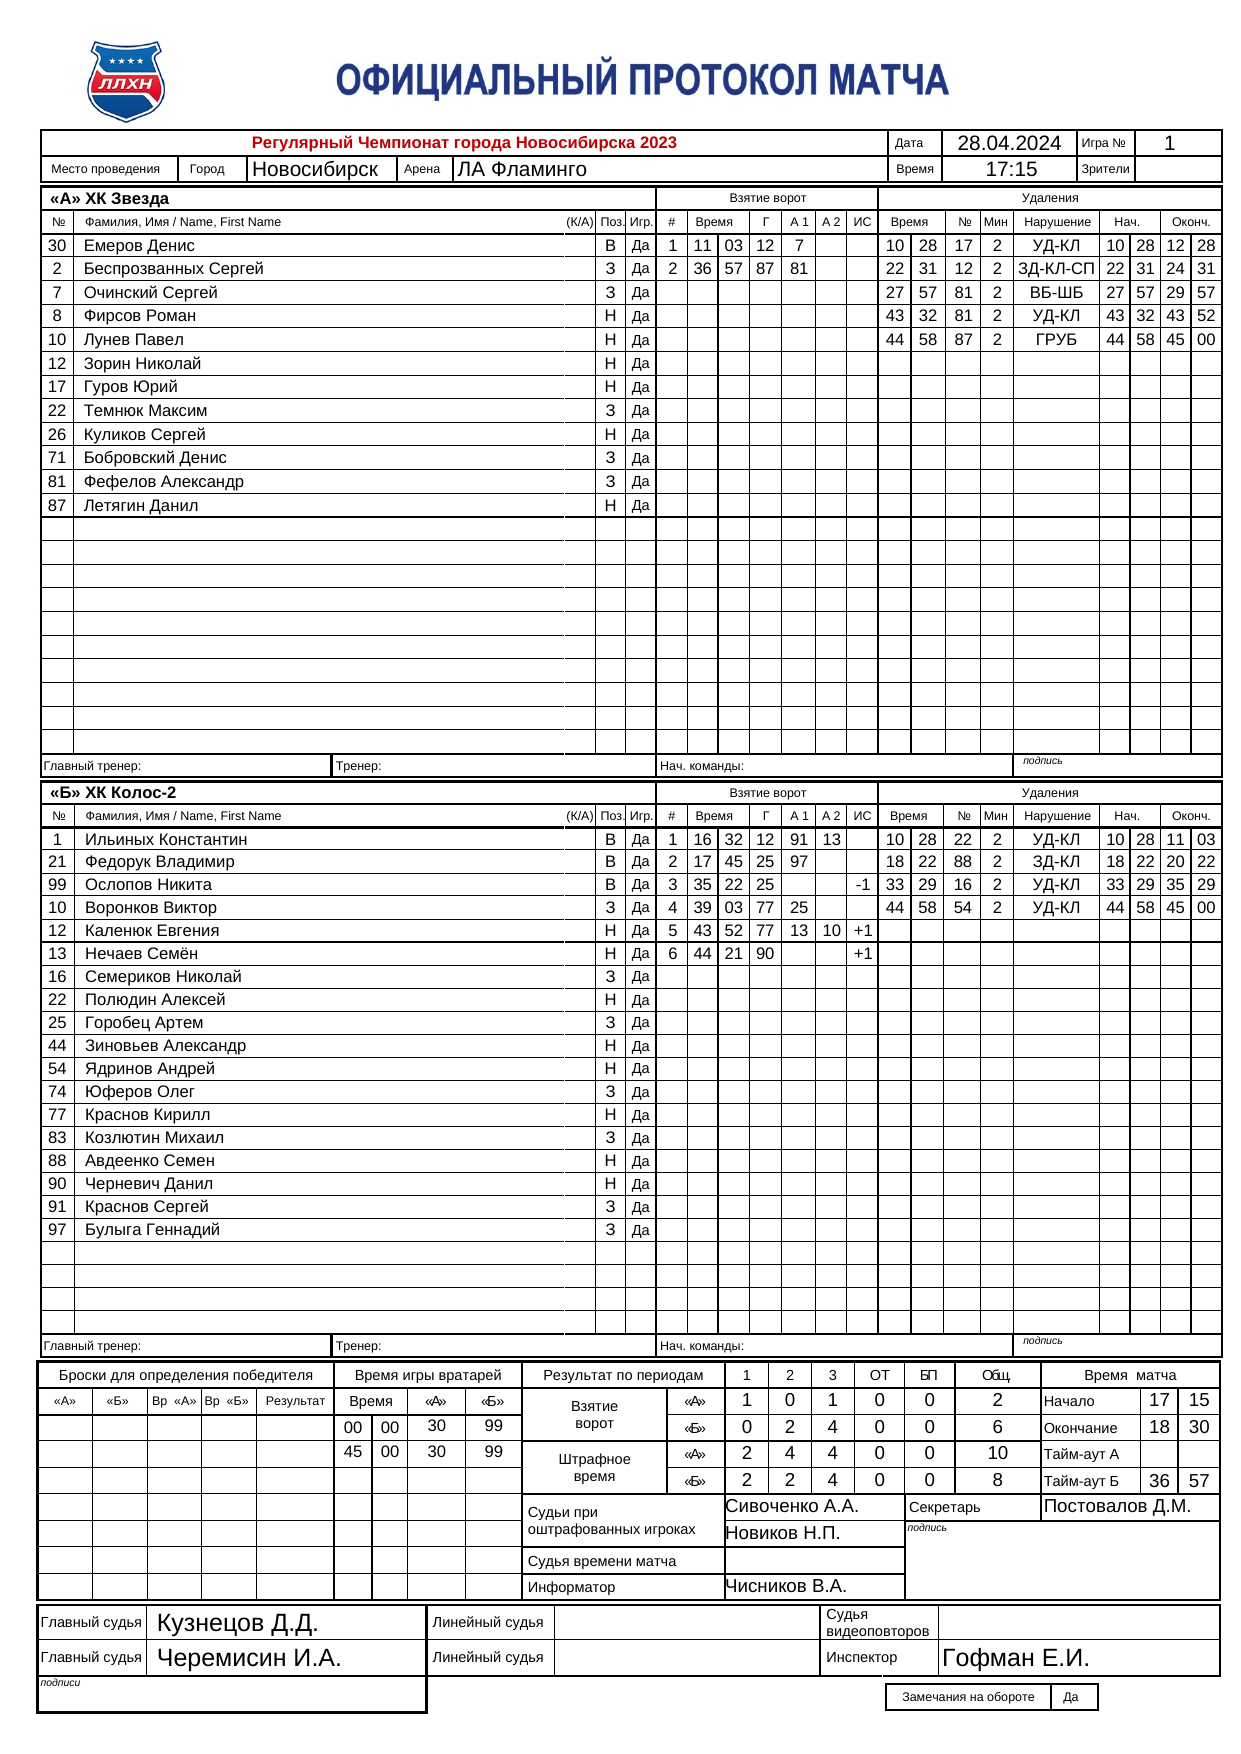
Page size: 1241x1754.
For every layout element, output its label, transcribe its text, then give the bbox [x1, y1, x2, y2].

table_cell Да [626, 446, 655, 469]
table_cell [408, 1574, 465, 1599]
table_cell [750, 376, 781, 398]
table_cell [750, 1265, 781, 1287]
table_cell 2 [956, 1389, 1040, 1413]
table_cell Время [879, 211, 945, 233]
table_cell [879, 1173, 910, 1195]
table_cell [816, 446, 846, 469]
table_cell [912, 920, 943, 941]
table_cell [688, 1196, 717, 1218]
table_cell [626, 730, 655, 753]
table_cell [719, 612, 749, 634]
table_cell [1161, 943, 1190, 964]
table_cell № [42, 211, 73, 233]
table_cell [657, 399, 687, 422]
table_cell [1014, 1242, 1099, 1264]
table_cell 25 [42, 1012, 74, 1033]
table_cell [912, 446, 945, 469]
table_cell З [596, 1012, 625, 1033]
table_cell [782, 612, 815, 634]
table_cell Да [626, 1150, 655, 1172]
table_cell [42, 683, 73, 706]
table_cell 44 [688, 943, 717, 964]
table_cell -1 [847, 874, 877, 895]
table_cell [816, 376, 846, 398]
table_cell [750, 328, 781, 351]
table_cell [912, 1173, 943, 1195]
table_cell [719, 1173, 749, 1195]
table_cell [1014, 565, 1099, 587]
table_cell подпись [1014, 1335, 1221, 1356]
table_cell 30 [408, 1441, 465, 1467]
table_cell 27 [1100, 281, 1129, 303]
table_cell 36 [1141, 1468, 1177, 1493]
table_cell [1131, 707, 1160, 729]
table_cell 10 [1100, 829, 1129, 849]
table_cell [816, 1196, 846, 1218]
table_cell (К/А) [565, 211, 595, 233]
table_cell [719, 1311, 749, 1333]
table_cell Новиков Н.П. [726, 1521, 904, 1546]
table_header Удаления [879, 188, 1221, 209]
table_cell [565, 1311, 595, 1333]
table_header Взятие ворот [657, 783, 877, 803]
table_cell [981, 1058, 1013, 1079]
table_cell [782, 376, 815, 398]
table_cell [1141, 1441, 1177, 1467]
table_cell [1100, 612, 1129, 634]
table_cell [750, 1058, 781, 1079]
table_cell [750, 730, 781, 753]
table_cell [1100, 1104, 1129, 1126]
table_cell [565, 470, 595, 493]
table_cell Семериков Николай [75, 966, 564, 987]
table_cell 5 [657, 920, 687, 941]
table_cell [981, 352, 1013, 374]
table_cell [782, 446, 815, 469]
table_cell [1100, 588, 1129, 611]
table_cell [1100, 352, 1129, 374]
table_cell [816, 1219, 846, 1241]
table_cell Да [626, 1173, 655, 1195]
table_cell 1 [812, 1389, 854, 1413]
table_cell [750, 966, 781, 987]
table_cell [981, 989, 1013, 1011]
table_cell [782, 1311, 815, 1333]
table_cell ЗД-КЛ [1014, 850, 1099, 872]
table_cell 3 [657, 874, 687, 895]
table_cell Фамилия, Имя / Name, First Name [75, 805, 565, 826]
table_cell [847, 399, 877, 422]
table_cell [42, 636, 73, 658]
table_cell [912, 1311, 943, 1333]
table_cell Фефелов Александр [74, 470, 564, 493]
table_cell 0 [905, 1415, 954, 1440]
table_cell Да [626, 896, 655, 918]
table_cell 4 [812, 1468, 854, 1493]
table_cell Емеров Денис [74, 235, 564, 256]
table_cell Ослопов Никита [75, 874, 564, 895]
table_cell [847, 1242, 877, 1264]
table_cell [148, 1468, 201, 1493]
table_cell [981, 1311, 1013, 1333]
table_cell [626, 1311, 655, 1333]
table_cell Да [626, 494, 655, 516]
table_cell [816, 1035, 846, 1057]
table_cell [408, 1468, 465, 1493]
table_cell [816, 352, 846, 374]
table_cell 2 [657, 257, 687, 280]
table_cell [912, 541, 945, 564]
table_cell ЛА Фламинго [454, 157, 887, 181]
table_cell [847, 1173, 877, 1195]
table_cell [944, 989, 980, 1011]
table_cell [782, 707, 815, 729]
table_cell [148, 1521, 201, 1546]
table_cell [1161, 518, 1190, 540]
table_cell [596, 1311, 625, 1333]
table_cell [912, 1196, 943, 1218]
table_cell [688, 636, 717, 658]
table_cell [565, 920, 595, 941]
table_cell [1192, 1288, 1221, 1310]
table_cell 10 [42, 896, 74, 918]
table_cell 24 [1161, 257, 1190, 280]
table_cell [1014, 470, 1099, 493]
table_cell [565, 943, 595, 964]
table_cell 44 [1100, 328, 1129, 351]
table_cell [946, 518, 980, 540]
table_cell Кузнецов Д.Д. [147, 1606, 425, 1639]
table_cell [1100, 541, 1129, 564]
table_cell Тренер: [333, 755, 655, 776]
table_cell [657, 1035, 687, 1057]
table_cell [816, 470, 846, 493]
table_cell [1161, 1288, 1190, 1310]
table_cell 81 [782, 257, 815, 280]
table_cell 45 [1161, 896, 1190, 918]
table_cell [912, 423, 945, 445]
table_cell [1161, 659, 1190, 682]
table_cell 2 [726, 1468, 768, 1493]
table_cell [782, 1219, 815, 1241]
table_cell [1131, 565, 1160, 587]
table_cell [719, 281, 749, 303]
table_cell З [596, 966, 625, 987]
table_cell [688, 399, 717, 422]
table_cell [1192, 612, 1221, 634]
table_cell [202, 1574, 256, 1599]
table_cell [1131, 1104, 1160, 1126]
table_cell [1161, 565, 1190, 587]
table_cell 12 [42, 352, 73, 374]
table_cell [912, 636, 945, 658]
table_cell Да [626, 829, 655, 849]
table_cell 43 [1100, 305, 1129, 327]
table_cell [565, 518, 595, 540]
table_cell [981, 966, 1013, 987]
table_cell [1131, 376, 1160, 398]
table_cell [816, 565, 846, 587]
table_cell [879, 707, 910, 729]
table_cell [847, 1058, 877, 1079]
table_cell [946, 446, 980, 469]
table_cell 18 [1100, 850, 1129, 872]
table_cell [1192, 1081, 1221, 1103]
table_cell [565, 423, 595, 445]
table_cell [782, 470, 815, 493]
table_cell 97 [782, 850, 815, 872]
table_cell [1161, 707, 1190, 729]
table_cell [1161, 683, 1190, 706]
table_cell [782, 1012, 815, 1033]
table_cell [981, 943, 1013, 964]
table_cell [912, 1219, 943, 1241]
table_cell Лунев Павел [74, 328, 564, 351]
table_cell [1192, 423, 1221, 445]
table_cell [688, 1311, 717, 1333]
table_cell [565, 281, 595, 303]
table_cell [1161, 588, 1190, 611]
table_cell 8 [956, 1468, 1040, 1493]
table_cell [1131, 1242, 1160, 1264]
table_cell [373, 1521, 407, 1546]
table_cell 88 [944, 850, 980, 872]
table_cell Да [626, 850, 655, 872]
table_cell [42, 707, 73, 729]
table_cell [1131, 588, 1160, 611]
table_header Дата [889, 131, 941, 155]
table_cell Время [879, 805, 943, 826]
table_cell 10 [956, 1442, 1040, 1467]
table_cell [847, 1012, 877, 1033]
table_cell [1100, 707, 1129, 729]
table_cell [596, 730, 625, 753]
table_cell [688, 730, 717, 753]
table_cell [719, 1104, 749, 1126]
table_cell [74, 659, 564, 682]
table_cell [750, 423, 781, 445]
table_cell 31 [912, 257, 945, 280]
table_cell (К/А) [565, 805, 595, 826]
table_cell [879, 659, 910, 682]
table_cell [719, 1219, 749, 1241]
table_cell [750, 1035, 781, 1057]
table_cell [944, 1058, 980, 1079]
table_cell [912, 1265, 943, 1287]
table_cell [1161, 376, 1190, 398]
table_cell [879, 1265, 910, 1287]
table_cell [565, 1081, 595, 1103]
table_cell [1161, 1173, 1190, 1195]
table_cell Летягин Данил [74, 494, 564, 516]
table_cell 30 [408, 1416, 465, 1440]
table_cell [1014, 636, 1099, 658]
table_cell [257, 1441, 333, 1467]
table_cell [847, 518, 877, 540]
table_cell [816, 659, 846, 682]
table_cell 11 [1161, 829, 1190, 849]
table_cell [1014, 1104, 1099, 1126]
table_cell 0 [726, 1415, 768, 1440]
table_cell [879, 423, 910, 445]
table_cell [39, 1468, 92, 1493]
table_cell 2 [657, 850, 687, 872]
table_cell 22 [1192, 850, 1221, 872]
table_cell 99 [466, 1416, 521, 1440]
table_cell [565, 541, 595, 564]
table_cell [719, 659, 749, 682]
table_cell [816, 588, 846, 611]
table_cell [202, 1441, 256, 1467]
table_cell [626, 518, 655, 540]
table_cell [782, 1173, 815, 1195]
table_cell [148, 1416, 201, 1440]
table_cell [1192, 920, 1221, 941]
table_cell [719, 352, 749, 374]
table_cell [626, 565, 655, 587]
table_header 2 [769, 1363, 811, 1387]
table_cell 45 [1161, 328, 1190, 351]
table_cell [816, 1288, 846, 1310]
table_cell [1131, 352, 1160, 374]
table_cell Да [626, 1081, 655, 1103]
table_cell [565, 1104, 595, 1126]
table_cell ЗД-КЛ-СП [1014, 257, 1099, 280]
table_cell [981, 730, 1013, 753]
table_cell Главный судья [39, 1640, 146, 1675]
table_cell [565, 328, 595, 351]
table_cell [1161, 1150, 1190, 1172]
table_cell [75, 1242, 564, 1264]
table_cell Н [596, 352, 625, 374]
table_cell [1014, 446, 1099, 469]
table_cell 2 [981, 257, 1013, 280]
table_cell [657, 1150, 687, 1172]
table_cell Да [626, 874, 655, 895]
table_cell [1100, 470, 1129, 493]
table_cell [816, 1265, 846, 1287]
table_cell [847, 1150, 877, 1172]
table_cell [1161, 1242, 1190, 1264]
table_cell [565, 730, 595, 753]
table_cell [879, 683, 910, 706]
table_cell [657, 1196, 687, 1218]
table_cell [750, 1104, 781, 1126]
table_cell 22 [42, 989, 74, 1011]
table_cell [688, 1081, 717, 1103]
table_cell [42, 730, 73, 753]
table_cell [657, 1288, 687, 1310]
table_cell Н [596, 328, 625, 351]
table_cell [1100, 636, 1129, 658]
table_cell З [596, 470, 625, 493]
table_cell [719, 376, 749, 398]
table_cell [816, 235, 846, 256]
table_cell [1161, 966, 1190, 987]
table_cell [912, 1150, 943, 1172]
table_cell Да [626, 1012, 655, 1033]
table_cell «А» [668, 1442, 724, 1467]
table_cell [1192, 1242, 1221, 1264]
table_cell [847, 683, 877, 706]
table_cell [42, 1265, 74, 1287]
table_cell [912, 588, 945, 611]
table_cell [565, 446, 595, 469]
table_cell [981, 565, 1013, 587]
table_cell [1131, 1265, 1160, 1287]
table_cell [816, 423, 846, 445]
table_cell [148, 1547, 201, 1573]
table_cell [335, 1574, 371, 1599]
table_cell [565, 989, 595, 1011]
table_cell [1014, 494, 1099, 516]
table_cell Воронков Виктор [75, 896, 564, 918]
table_cell [148, 1494, 201, 1520]
table_cell [1131, 920, 1160, 941]
table_cell [847, 1127, 877, 1149]
table_cell Козлютин Михаил [75, 1127, 564, 1149]
table_cell Время [889, 157, 941, 181]
table_cell А 1 [782, 805, 815, 826]
table_cell [750, 989, 781, 1011]
table_cell [847, 588, 877, 611]
table_cell [816, 1173, 846, 1195]
table_cell [816, 683, 846, 706]
table_cell [1192, 541, 1221, 564]
table_cell [688, 1265, 717, 1287]
table_cell Тайм-аут Б [1042, 1468, 1140, 1493]
table_cell [657, 989, 687, 1011]
table_cell 57 [1131, 281, 1160, 303]
table_cell [565, 966, 595, 987]
table_cell [1014, 1012, 1099, 1033]
table_cell [1100, 1219, 1129, 1241]
table_cell [657, 281, 687, 303]
table_cell [912, 1081, 943, 1103]
table_cell [1014, 1081, 1099, 1103]
table_cell [816, 850, 846, 872]
table_cell [1131, 1288, 1160, 1310]
table_cell [981, 1288, 1013, 1310]
table_cell [879, 1058, 910, 1079]
table_cell 44 [879, 328, 910, 351]
table_cell 54 [42, 1058, 74, 1079]
table_cell [879, 1219, 910, 1241]
table_cell [688, 305, 717, 327]
table_cell [1014, 966, 1099, 987]
table_cell [1100, 683, 1129, 706]
table_cell 4 [812, 1442, 854, 1467]
table_cell [1192, 352, 1221, 374]
table_cell [944, 1127, 980, 1149]
table_cell УД-КЛ [1014, 829, 1099, 849]
table_cell [1100, 1196, 1129, 1218]
table_cell 58 [912, 896, 943, 918]
table_cell [657, 707, 687, 729]
table_cell [688, 565, 717, 587]
table_cell [847, 235, 877, 256]
table_cell [688, 707, 717, 729]
table_cell [1100, 920, 1129, 941]
table_cell Судьи при оштрафованных игроках [523, 1495, 724, 1546]
table_cell № [944, 805, 980, 826]
table_cell [847, 989, 877, 1011]
table_cell [42, 1311, 74, 1333]
table_cell подпись [906, 1522, 1219, 1599]
table_cell [565, 1035, 595, 1057]
table_cell 28 [912, 829, 943, 849]
table_cell 57 [1192, 281, 1221, 303]
table_cell Да [626, 1219, 655, 1241]
table_cell [782, 943, 815, 964]
table_cell [879, 1242, 910, 1264]
table_cell [1192, 565, 1221, 587]
table_cell [93, 1416, 147, 1440]
table_cell Нач. [1100, 211, 1160, 233]
table_cell З [596, 1127, 625, 1149]
table_cell [879, 352, 910, 374]
table_cell [596, 565, 625, 587]
table_cell 6 [956, 1415, 1040, 1440]
table_cell [981, 399, 1013, 422]
table_cell [74, 565, 564, 587]
table_cell [750, 518, 781, 540]
table_cell 25 [750, 874, 781, 895]
table_cell [688, 1173, 717, 1195]
table_cell [74, 707, 564, 729]
table_cell [782, 518, 815, 540]
table_cell [946, 494, 980, 516]
table_cell 45 [335, 1441, 371, 1467]
table_cell [912, 1058, 943, 1079]
table_header Время игры вратарей [335, 1363, 521, 1387]
table_cell [1100, 399, 1129, 422]
table_cell [74, 730, 564, 753]
table_header Результат по периодам [523, 1363, 724, 1387]
table_cell [408, 1547, 465, 1573]
table_cell [750, 636, 781, 658]
table_cell [879, 376, 910, 398]
table_cell [782, 659, 815, 682]
table_cell [42, 518, 73, 540]
table_cell [202, 1468, 256, 1493]
table_cell [981, 1012, 1013, 1033]
table_cell 43 [688, 920, 717, 941]
table_cell [565, 494, 595, 516]
table_cell [428, 1677, 882, 1711]
table_cell Нач. команды: [657, 1335, 1012, 1356]
table_cell [596, 1242, 625, 1264]
table_cell [816, 305, 846, 327]
table_cell [719, 966, 749, 987]
table_cell 15 [1179, 1389, 1219, 1413]
table_cell Полюдин Алексей [75, 989, 564, 1011]
table_cell Н [596, 1150, 625, 1172]
table_cell [782, 352, 815, 374]
table_cell [565, 588, 595, 611]
table_cell [719, 328, 749, 351]
table_cell [750, 1081, 781, 1103]
table_cell Главный тренер: [42, 1335, 330, 1356]
table_cell [946, 707, 980, 729]
table_cell [750, 588, 781, 611]
table_cell [74, 541, 564, 564]
table_cell [750, 1012, 781, 1033]
table_cell [912, 1127, 943, 1149]
table_cell З [596, 896, 625, 918]
table_cell [1100, 1173, 1129, 1195]
table_cell 91 [782, 829, 815, 849]
table_cell [1192, 1311, 1221, 1333]
table_cell [1099, 1682, 1220, 1711]
table_cell Время [688, 211, 749, 233]
table_cell «А» [408, 1389, 465, 1413]
table_cell [816, 707, 846, 729]
table_cell Н [596, 920, 625, 941]
table_cell «Б » [466, 1389, 521, 1413]
table_cell [946, 541, 980, 564]
table_cell УД-КЛ [1014, 896, 1099, 918]
table_cell [596, 588, 625, 611]
table_cell [1161, 636, 1190, 658]
table_cell [1014, 1173, 1099, 1195]
table_cell Горобец Артем [75, 1012, 564, 1033]
table_cell 12 [42, 920, 74, 941]
table_cell [847, 1035, 877, 1057]
table_cell [847, 1081, 877, 1103]
table_cell [981, 659, 1013, 682]
table_cell [93, 1521, 147, 1546]
table_cell Время [688, 805, 749, 826]
table_cell [782, 1196, 815, 1218]
table_cell [1179, 1441, 1219, 1467]
table_cell Да [626, 470, 655, 493]
table_cell Окончание [1042, 1415, 1140, 1440]
table_cell +1 [847, 943, 877, 964]
table_cell 44 [1100, 896, 1129, 918]
table_cell [657, 1127, 687, 1149]
table_cell [688, 518, 717, 540]
table_cell [847, 896, 877, 918]
table_cell 29 [1192, 874, 1221, 895]
table_cell [981, 1242, 1013, 1264]
table_cell В [596, 874, 625, 895]
table_cell [816, 636, 846, 658]
table_cell 28 [912, 235, 945, 256]
table_cell [657, 659, 687, 682]
table_header Замечания на обороте [887, 1685, 1050, 1709]
table_cell [912, 1104, 943, 1126]
table_cell [373, 1468, 407, 1493]
table_cell 0 [905, 1468, 954, 1493]
table_cell Да [626, 989, 655, 1011]
table_cell 27 [879, 281, 910, 303]
table_cell [946, 423, 980, 445]
table_cell [657, 423, 687, 445]
table_cell [565, 1012, 595, 1033]
table_cell [657, 494, 687, 516]
table_cell [912, 352, 945, 374]
table_cell [847, 494, 877, 516]
table_cell [1192, 376, 1221, 398]
table_cell Поз. [596, 211, 625, 233]
table_cell [879, 1127, 910, 1149]
table_cell Федорук Владимир [75, 850, 564, 872]
table_cell [946, 636, 980, 658]
table_cell [1131, 966, 1160, 987]
table_cell [1192, 446, 1221, 469]
table_cell [657, 1104, 687, 1126]
table_cell [74, 588, 564, 611]
table_cell Каленюк Евгения [75, 920, 564, 941]
table_header Взятие ворот [657, 188, 877, 209]
table_cell [981, 1035, 1013, 1057]
table_cell [1014, 1035, 1099, 1057]
table_cell [1192, 1012, 1221, 1033]
table_cell 87 [946, 328, 980, 351]
table_cell [816, 518, 846, 540]
table_cell [782, 683, 815, 706]
table_cell 58 [912, 328, 945, 351]
table_cell [74, 518, 564, 540]
table_header ОТ [855, 1363, 904, 1387]
table_cell [816, 1081, 846, 1103]
table_cell [1131, 683, 1160, 706]
table_cell [1161, 1058, 1190, 1079]
table_cell [944, 1242, 980, 1264]
table_cell З [596, 1081, 625, 1103]
table_cell Н [596, 1035, 625, 1057]
table_cell [1100, 730, 1129, 753]
table_cell [688, 1219, 717, 1241]
table_cell Да [626, 966, 655, 987]
table_cell [565, 1242, 595, 1264]
table_cell Нечаев Семён [75, 943, 564, 964]
table_cell Да [626, 376, 655, 398]
table_cell [257, 1574, 333, 1599]
table_cell Гофман Е.И. [939, 1640, 1219, 1675]
table_header 3 [812, 1363, 854, 1387]
table_cell Результат [257, 1389, 333, 1413]
table_cell [847, 850, 877, 872]
table_cell [879, 989, 910, 1011]
table_cell [373, 1547, 407, 1573]
table_cell 22 [944, 829, 980, 849]
table_cell 39 [688, 896, 717, 918]
table_cell [42, 588, 73, 611]
table_cell [981, 494, 1013, 516]
table_cell [1131, 1127, 1160, 1149]
table_cell [688, 683, 717, 706]
table_cell Г [750, 805, 781, 826]
table_cell [657, 966, 687, 987]
table_cell Арена [398, 157, 452, 181]
table_cell [688, 1012, 717, 1033]
table_cell Зрители [1078, 157, 1134, 181]
table_cell [816, 1242, 846, 1264]
table_cell [1014, 1219, 1099, 1241]
table_cell [408, 1521, 465, 1546]
table_cell [981, 1219, 1013, 1241]
table_cell 0 [855, 1415, 904, 1440]
table_cell Очинский Сергей [74, 281, 564, 303]
table_cell [750, 399, 781, 422]
table_cell 74 [42, 1081, 74, 1103]
table_cell [912, 683, 945, 706]
table_cell 28 [1131, 829, 1160, 849]
table_cell [1131, 423, 1160, 445]
table_cell Взятие ворот [523, 1389, 666, 1440]
table_cell [1014, 989, 1099, 1011]
table_cell А 1 [782, 211, 815, 233]
table_cell [1100, 1288, 1129, 1310]
table_cell [719, 494, 749, 516]
table_cell [912, 399, 945, 422]
table_cell [1131, 1219, 1160, 1241]
table_cell 77 [750, 920, 781, 941]
table_cell «Б» [668, 1468, 724, 1493]
table_cell [750, 1288, 781, 1310]
table_cell [847, 565, 877, 587]
table_cell [847, 966, 877, 987]
table_cell подписи [39, 1677, 425, 1711]
table_cell [946, 588, 980, 611]
table_cell [657, 541, 687, 564]
table_cell [981, 683, 1013, 706]
table_cell [879, 1035, 910, 1057]
table_cell [816, 1127, 846, 1149]
table_cell [944, 1081, 980, 1103]
table_cell [596, 541, 625, 564]
table_cell 87 [42, 494, 73, 516]
table_cell 1 [42, 829, 74, 849]
table_cell [847, 470, 877, 493]
table_header «А» ХК Звезда [42, 188, 655, 209]
table_cell 71 [42, 446, 73, 469]
table_cell «Б» [93, 1389, 147, 1413]
table_cell Место проведения [42, 157, 177, 181]
table_cell Да [626, 328, 655, 351]
table_cell 22 [1131, 850, 1160, 872]
table_cell [1100, 659, 1129, 682]
table_cell [1192, 494, 1221, 516]
table_cell [782, 328, 815, 351]
table_cell [1192, 989, 1221, 1011]
table_cell [565, 1127, 595, 1149]
table_cell 11 [688, 235, 717, 256]
table_cell [1161, 446, 1190, 469]
table_cell подпись [1014, 755, 1221, 776]
table_cell [879, 565, 910, 587]
table_cell [750, 683, 781, 706]
table_cell 22 [1100, 257, 1129, 280]
table_cell 35 [688, 874, 717, 895]
table_cell [750, 565, 781, 587]
table_cell [202, 1416, 256, 1440]
table_cell Игр. [626, 211, 655, 233]
table_cell [981, 636, 1013, 658]
table_cell Да [626, 352, 655, 374]
table_cell 03 [719, 235, 749, 256]
table_cell 12 [750, 235, 781, 256]
table_cell [688, 1127, 717, 1149]
table_cell [42, 1288, 74, 1310]
table_cell [688, 494, 717, 516]
table_cell Да [626, 257, 655, 280]
table_cell [1131, 1173, 1160, 1195]
table_cell [782, 1242, 815, 1264]
table_cell [1131, 446, 1160, 469]
table_cell [750, 1242, 781, 1264]
table_cell Игр. [626, 805, 655, 826]
table_cell Нарушение [1014, 211, 1099, 233]
table_cell 10 [42, 328, 73, 351]
table_cell 00 [1192, 328, 1221, 351]
table_cell [912, 707, 945, 729]
table_cell [847, 612, 877, 634]
table_cell [879, 1196, 910, 1218]
table_cell Нарушение [1014, 805, 1099, 826]
table_cell 25 [782, 896, 815, 918]
table_cell [596, 518, 625, 540]
table_cell Н [596, 1104, 625, 1126]
table_cell 77 [42, 1104, 74, 1126]
table_cell [750, 1173, 781, 1195]
table_cell 1 [726, 1389, 768, 1413]
table_cell [1131, 518, 1160, 540]
table_cell 31 [1131, 257, 1160, 280]
table_cell [912, 1288, 943, 1310]
table_cell [981, 1196, 1013, 1218]
table_cell [719, 305, 749, 327]
table_cell Ядринов Андрей [75, 1058, 564, 1079]
table_cell [1100, 565, 1129, 587]
table_cell [719, 683, 749, 706]
table_cell 00 [373, 1416, 407, 1440]
table_cell [1131, 1311, 1160, 1333]
table_cell [657, 612, 687, 634]
table_cell 2 [726, 1442, 768, 1467]
table_cell [1192, 470, 1221, 493]
table_cell [626, 1265, 655, 1287]
table_cell [466, 1494, 521, 1520]
table_cell [750, 1127, 781, 1149]
table_cell [946, 612, 980, 634]
table_cell [626, 636, 655, 658]
table_cell [688, 328, 717, 351]
table_header Регулярный Чемпионат города Новосибирска 2023 [42, 131, 887, 155]
table_cell 18 [1141, 1415, 1177, 1440]
table_cell [657, 352, 687, 374]
table_cell [879, 1150, 910, 1172]
table_cell [657, 470, 687, 493]
table_cell Главный тренер: [42, 755, 330, 776]
table_cell Краснов Кирилл [75, 1104, 564, 1126]
table_cell [565, 1265, 595, 1287]
table_cell [565, 1150, 595, 1172]
table_cell [719, 1035, 749, 1057]
table_cell [688, 541, 717, 564]
table_cell [565, 235, 595, 256]
table_cell [1192, 1035, 1221, 1057]
table_cell [1131, 636, 1160, 658]
table_cell Нач. команды: [657, 755, 1012, 776]
table_cell 6 [657, 943, 687, 964]
table_cell [847, 659, 877, 682]
table_cell [42, 1242, 74, 1264]
table_cell [944, 1035, 980, 1057]
table_cell [74, 612, 564, 634]
table_cell [93, 1547, 147, 1573]
table_cell [944, 966, 980, 987]
table_cell # [657, 211, 687, 233]
table_cell № [42, 805, 74, 826]
table_cell 45 [719, 850, 749, 872]
table_cell [657, 305, 687, 327]
table_cell 21 [719, 943, 749, 964]
table_cell Чисников В.А. [726, 1575, 904, 1599]
table_cell [202, 1547, 256, 1573]
table_cell [782, 399, 815, 422]
table_cell [1161, 1196, 1190, 1218]
table_cell Черемисин И.А. [147, 1640, 425, 1675]
table_cell [1131, 470, 1160, 493]
table_cell Время [335, 1389, 407, 1413]
table_cell Бобровский Денис [74, 446, 564, 469]
table_cell Оконч. [1161, 211, 1221, 233]
table_cell [981, 541, 1013, 564]
table_cell «А» [668, 1389, 724, 1413]
table_cell [565, 352, 595, 374]
table_cell [565, 1196, 595, 1218]
table_cell [981, 707, 1013, 729]
table_cell Да [626, 423, 655, 445]
table_cell [1100, 1081, 1129, 1103]
table_cell 88 [42, 1150, 74, 1172]
table_cell [657, 1173, 687, 1195]
table_cell Да [626, 920, 655, 941]
table_cell 54 [944, 896, 980, 918]
table_cell [1161, 1104, 1190, 1126]
table_cell [688, 588, 717, 611]
table_cell [1192, 1150, 1221, 1172]
table_cell [148, 1441, 201, 1467]
table_cell [75, 1265, 564, 1287]
table_cell [981, 612, 1013, 634]
table_cell [719, 446, 749, 469]
table_cell [719, 470, 749, 493]
table_cell [912, 1242, 943, 1264]
table_cell 17 [42, 376, 73, 398]
table_cell [1192, 399, 1221, 422]
table_cell [1192, 1173, 1221, 1195]
table_cell [657, 683, 687, 706]
table_cell 12 [1161, 235, 1190, 256]
table_cell [657, 1219, 687, 1241]
table_cell [719, 636, 749, 658]
table_cell 87 [750, 257, 781, 280]
table_cell [1100, 1150, 1129, 1172]
table_cell 32 [1131, 305, 1160, 327]
table_cell Поз. [596, 805, 625, 826]
table_cell 4 [769, 1442, 811, 1467]
table_cell Да [626, 1127, 655, 1149]
table_cell [39, 1441, 92, 1467]
table_cell [626, 1288, 655, 1310]
table_cell [1192, 707, 1221, 729]
table_cell 2 [769, 1415, 811, 1440]
table_cell 2 [981, 874, 1013, 895]
table_cell [879, 966, 910, 987]
table_cell [1014, 518, 1099, 540]
table_cell [816, 281, 846, 303]
table_cell [1014, 920, 1099, 941]
table_cell [39, 1574, 92, 1599]
table_cell [1161, 1219, 1190, 1241]
table_cell 10 [816, 920, 846, 941]
table_cell [879, 730, 910, 753]
table_cell 0 [855, 1442, 904, 1467]
table_cell 36 [688, 257, 717, 280]
table_cell [1131, 494, 1160, 516]
table_cell 12 [946, 257, 980, 280]
table_cell [1192, 518, 1221, 540]
table_cell [912, 494, 945, 516]
table_cell [782, 636, 815, 658]
table_cell [1100, 1012, 1129, 1033]
table_cell 97 [42, 1219, 74, 1241]
table_cell [1131, 1058, 1160, 1079]
table_cell 17:15 [943, 157, 1076, 181]
table_cell [1100, 1242, 1129, 1264]
table_cell 52 [719, 920, 749, 941]
table_cell З [596, 446, 625, 469]
table_cell [847, 541, 877, 564]
table_cell Штрафное время [523, 1442, 666, 1493]
table_cell [719, 1196, 749, 1218]
table_cell [1192, 588, 1221, 611]
table_cell [726, 1548, 904, 1573]
table_cell 26 [42, 423, 73, 445]
table_cell 43 [879, 305, 910, 327]
table_cell 57 [719, 257, 749, 280]
table_cell [816, 966, 846, 987]
table_cell Черневич Данил [75, 1173, 564, 1195]
table_cell 0 [855, 1468, 904, 1493]
table_cell 81 [42, 470, 73, 493]
table_cell [1100, 943, 1129, 964]
table_cell [1014, 376, 1099, 398]
table_cell [981, 376, 1013, 398]
table_cell [42, 565, 73, 587]
table_cell [944, 1173, 980, 1195]
table_cell [1131, 1012, 1160, 1033]
table_cell [466, 1521, 521, 1546]
table_cell [816, 896, 846, 918]
table_cell [750, 446, 781, 469]
table_cell [946, 730, 980, 753]
table_cell [626, 541, 655, 564]
table_cell [596, 707, 625, 729]
table_cell УД-КЛ [1014, 235, 1099, 256]
table_cell [1100, 1127, 1129, 1149]
table_cell Линейный судья [428, 1640, 554, 1675]
table_header Игра № [1078, 131, 1134, 155]
table_cell [93, 1468, 147, 1493]
table_cell [565, 612, 595, 634]
table_cell [816, 328, 846, 351]
table_cell [912, 1012, 943, 1033]
table_cell [1161, 1127, 1190, 1149]
table_cell 22 [719, 874, 749, 895]
table_cell 10 [879, 235, 910, 256]
table_cell 7 [782, 235, 815, 256]
table_cell [202, 1521, 256, 1546]
table_cell [719, 1012, 749, 1033]
table_cell [1131, 989, 1160, 1011]
table_cell Фамилия, Имя / Name, First Name [74, 211, 565, 233]
table_cell [657, 636, 687, 658]
table_cell [847, 352, 877, 374]
table_cell [750, 659, 781, 682]
table_cell Начало [1042, 1389, 1140, 1413]
table_cell 1 [657, 235, 687, 256]
table_cell [879, 541, 910, 564]
table_cell [1100, 1035, 1129, 1057]
table_cell 12 [750, 829, 781, 849]
table_cell Зорин Николай [74, 352, 564, 374]
table_cell [565, 874, 595, 895]
table_cell [596, 636, 625, 658]
table_cell [912, 518, 945, 540]
table_cell [1131, 541, 1160, 564]
table_cell [847, 281, 877, 303]
table_cell В [596, 829, 625, 849]
table_cell [879, 518, 910, 540]
table_cell [782, 1104, 815, 1126]
table_cell [816, 1150, 846, 1172]
table_cell [782, 494, 815, 516]
table_cell [750, 352, 781, 374]
table_cell [657, 518, 687, 540]
table_cell [750, 281, 781, 303]
table_cell [657, 446, 687, 469]
table_cell 90 [750, 943, 781, 964]
table_cell [1014, 943, 1099, 964]
table_cell [816, 943, 846, 964]
table_cell 2 [981, 328, 1013, 351]
table_cell Город [179, 157, 246, 181]
table_cell 2 [981, 281, 1013, 303]
table_cell [1014, 612, 1099, 634]
table_header Броски для определения победителя [39, 1363, 333, 1387]
table_cell [335, 1521, 371, 1546]
table_cell 2 [981, 829, 1013, 849]
table_cell [782, 305, 815, 327]
table_cell [981, 423, 1013, 445]
table_cell [565, 1288, 595, 1310]
table_cell Вр «А» [148, 1389, 201, 1413]
table_cell [688, 446, 717, 469]
table_cell [719, 423, 749, 445]
table_cell Вр «Б» [202, 1389, 256, 1413]
table_cell [1192, 659, 1221, 682]
table_cell [626, 659, 655, 682]
table_cell [816, 612, 846, 634]
table_cell [565, 636, 595, 658]
table_cell [1131, 399, 1160, 422]
table_header «Б» ХК Колос-2 [42, 783, 655, 803]
table_cell [1100, 1265, 1129, 1287]
table_cell Н [596, 943, 625, 964]
table_cell [879, 943, 910, 964]
table_cell [202, 1494, 256, 1520]
table_cell [257, 1494, 333, 1520]
table_cell 30 [42, 235, 73, 256]
table_cell 17 [946, 235, 980, 256]
table_cell Г [750, 211, 781, 233]
table_cell [750, 707, 781, 729]
table_cell [912, 376, 945, 398]
table_cell [1192, 1196, 1221, 1218]
table_cell [1100, 1058, 1129, 1079]
table_cell [1014, 1127, 1099, 1149]
table_cell УД-КЛ [1014, 874, 1099, 895]
table_cell +1 [847, 920, 877, 941]
table_cell Зиновьев Александр [75, 1035, 564, 1057]
table_cell УД-КЛ [1014, 305, 1099, 327]
table_cell [782, 1288, 815, 1310]
table_cell 57 [912, 281, 945, 303]
table_header Время матча [1042, 1363, 1219, 1387]
table_cell [565, 829, 595, 849]
table_cell [782, 565, 815, 587]
table_cell [847, 423, 877, 445]
table_cell [719, 588, 749, 611]
table_cell [782, 1035, 815, 1057]
table_cell [1100, 423, 1129, 445]
table_cell [408, 1494, 465, 1520]
table_cell [257, 1468, 333, 1493]
table_cell [555, 1606, 819, 1639]
table_cell [1192, 943, 1221, 964]
table_cell [1100, 989, 1129, 1011]
table_cell [944, 1219, 980, 1241]
table_cell [816, 1058, 846, 1079]
table_cell Да [626, 235, 655, 256]
table_cell [1100, 966, 1129, 987]
table_cell [847, 1288, 877, 1310]
table_cell [1014, 659, 1099, 682]
table_cell [782, 1150, 815, 1172]
table_cell Беспрозванных Сергей [74, 257, 564, 280]
table_cell № [946, 211, 980, 233]
table_cell 90 [42, 1173, 74, 1195]
table_cell 2 [769, 1468, 811, 1493]
table_cell [688, 1035, 717, 1057]
table_cell Куликов Сергей [74, 423, 564, 445]
table_cell [879, 446, 910, 469]
table_cell Судья времени матча [523, 1548, 724, 1573]
table_cell [1192, 1104, 1221, 1126]
table_cell 99 [466, 1441, 521, 1467]
table_cell [466, 1574, 521, 1599]
table_cell [944, 920, 980, 941]
table_cell [565, 376, 595, 398]
table_cell [847, 376, 877, 398]
table_cell Линейный судья [428, 1606, 554, 1639]
table_cell Мин [981, 211, 1013, 233]
table_cell [1100, 518, 1129, 540]
table_cell 2 [981, 850, 1013, 872]
table_cell [565, 683, 595, 706]
table_cell [657, 376, 687, 398]
table_cell 16 [688, 829, 717, 849]
table_cell ГРУБ [1014, 328, 1099, 351]
table_cell Тайм-аут А [1042, 1441, 1140, 1467]
table_cell [596, 659, 625, 682]
table_cell Тренер: [333, 1335, 655, 1356]
table_cell Темнюк Максим [74, 399, 564, 422]
table_cell [847, 446, 877, 469]
table_cell [1161, 423, 1190, 445]
table_cell [719, 541, 749, 564]
table_cell [1014, 423, 1099, 445]
table_cell Н [596, 1173, 625, 1195]
table_cell [719, 989, 749, 1011]
table_cell 2 [42, 257, 73, 280]
table_cell [816, 989, 846, 1011]
table_cell [335, 1494, 371, 1520]
table_cell [912, 612, 945, 634]
table_cell [466, 1468, 521, 1493]
table_cell [944, 1288, 980, 1310]
table_cell [750, 1196, 781, 1218]
table_cell [1161, 494, 1190, 516]
table_cell [565, 1058, 595, 1079]
table_cell Н [596, 305, 625, 327]
table_cell З [596, 1219, 625, 1241]
table_cell Н [596, 423, 625, 445]
table_cell [1014, 541, 1099, 564]
table_cell [847, 257, 877, 280]
table_cell [42, 612, 73, 634]
table_cell [750, 1311, 781, 1333]
table_cell 22 [912, 850, 943, 872]
table_cell 30 [1179, 1415, 1219, 1440]
table_cell Судья видеоповторов [821, 1606, 938, 1639]
table_cell [1161, 541, 1190, 564]
table_cell [565, 565, 595, 587]
table_cell [944, 1311, 980, 1333]
table_cell [981, 1081, 1013, 1103]
table_cell 0 [905, 1442, 954, 1467]
table_cell [750, 1150, 781, 1172]
table_cell [657, 730, 687, 753]
table_cell [93, 1441, 147, 1467]
table_cell [565, 896, 595, 918]
table_cell [847, 730, 877, 753]
table_cell З [596, 1196, 625, 1218]
table_cell Да [626, 399, 655, 422]
table_header 1 [726, 1363, 768, 1387]
table_cell [1131, 1035, 1160, 1057]
table_cell 7 [42, 281, 73, 303]
table_cell [657, 1242, 687, 1264]
table_cell 77 [750, 896, 781, 918]
table_cell Юферов Олег [75, 1081, 564, 1103]
table_cell «Б» [668, 1415, 724, 1440]
table_cell Информатор [523, 1575, 724, 1599]
table_cell 03 [719, 896, 749, 918]
table_cell 83 [42, 1127, 74, 1149]
table_cell [816, 1311, 846, 1333]
table_cell [39, 1547, 92, 1573]
table_cell В [596, 235, 625, 256]
table_cell 4 [812, 1415, 854, 1440]
table_cell 32 [912, 305, 945, 327]
table_cell [719, 1242, 749, 1264]
table_cell [847, 707, 877, 729]
table_cell [912, 989, 943, 1011]
table_header 28.04.2024 [943, 131, 1076, 155]
table_cell [879, 470, 910, 493]
table_cell Булыга Геннадий [75, 1219, 564, 1241]
table_cell [816, 874, 846, 895]
table_cell [257, 1521, 333, 1546]
table_cell [565, 399, 595, 422]
table_cell [1014, 1288, 1099, 1310]
table_cell [939, 1606, 1219, 1639]
table_header Да [1052, 1685, 1097, 1709]
table_cell 0 [769, 1389, 811, 1413]
table_cell [1192, 1265, 1221, 1287]
table_cell [883, 1677, 1220, 1681]
table_cell [1131, 1081, 1160, 1103]
table_cell [912, 565, 945, 587]
table_cell 4 [657, 896, 687, 918]
table_cell [39, 1521, 92, 1546]
table_cell Сивоченко А.А. [726, 1495, 904, 1520]
table_cell [719, 1288, 749, 1310]
table_cell [1014, 1150, 1099, 1172]
table_cell [981, 920, 1013, 941]
table_cell [596, 1288, 625, 1310]
table_cell [816, 399, 846, 422]
table_cell 1 [657, 829, 687, 849]
table_cell 58 [1131, 328, 1160, 351]
table_cell [946, 683, 980, 706]
table_cell [75, 1311, 564, 1333]
table_cell [782, 989, 815, 1011]
table_cell [816, 541, 846, 564]
table_cell 81 [946, 281, 980, 303]
table_cell [946, 399, 980, 422]
table_cell [1131, 659, 1160, 682]
table_cell В [596, 850, 625, 872]
table_cell [1100, 376, 1129, 398]
table_cell 16 [944, 874, 980, 895]
table_cell [946, 565, 980, 587]
table_cell [1014, 352, 1099, 374]
table_cell 57 [1179, 1468, 1219, 1493]
table_cell Да [626, 1058, 655, 1079]
table_cell [782, 281, 815, 303]
table_cell [1131, 1196, 1160, 1218]
table_header Общ. [956, 1363, 1040, 1387]
table_cell [750, 305, 781, 327]
table_cell [847, 1104, 877, 1126]
table_cell [1192, 966, 1221, 987]
table_cell [782, 874, 815, 895]
table_cell [750, 470, 781, 493]
table_cell [750, 612, 781, 634]
table_cell [688, 352, 717, 374]
table_cell [1014, 588, 1099, 611]
table_cell [1014, 1058, 1099, 1079]
table_cell [688, 376, 717, 398]
table_cell [946, 376, 980, 398]
table_cell [373, 1574, 407, 1599]
table_cell [944, 943, 980, 964]
table_cell [981, 518, 1013, 540]
table_cell [719, 707, 749, 729]
table_cell [688, 470, 717, 493]
table_header 1 [1136, 131, 1221, 155]
table_cell 20 [1161, 850, 1190, 872]
table_cell [1161, 1081, 1190, 1103]
table_cell 32 [719, 829, 749, 849]
table_cell З [596, 257, 625, 280]
table_cell [719, 399, 749, 422]
table_cell [688, 659, 717, 682]
table_cell [719, 1127, 749, 1149]
table_cell [1100, 1311, 1129, 1333]
table_cell [847, 636, 877, 658]
table_cell [596, 612, 625, 634]
table_cell 21 [42, 850, 74, 872]
table_cell [782, 1127, 815, 1149]
table_cell 22 [42, 399, 73, 422]
table_cell [1161, 470, 1190, 493]
table_cell 22 [879, 257, 910, 280]
table_cell 58 [1131, 896, 1160, 918]
table_cell 81 [946, 305, 980, 327]
table_cell [719, 1265, 749, 1287]
table_cell [657, 588, 687, 611]
table_cell 03 [1192, 829, 1221, 849]
table_cell [1161, 352, 1190, 374]
table_cell [879, 1081, 910, 1103]
table_cell [688, 966, 717, 987]
table_cell [565, 850, 595, 872]
table_cell [42, 541, 73, 564]
table_cell [1014, 730, 1099, 753]
table_cell [1161, 399, 1190, 422]
table_cell [688, 1242, 717, 1264]
table_cell [39, 1416, 92, 1440]
table_cell [847, 829, 877, 849]
table_cell [782, 966, 815, 987]
table_cell Гуров Юрий [74, 376, 564, 398]
table_cell [688, 989, 717, 1011]
table_cell Да [626, 281, 655, 303]
table_cell [944, 1012, 980, 1033]
table_cell [657, 1058, 687, 1079]
table_cell [879, 920, 910, 941]
table_cell Да [626, 943, 655, 964]
table_cell [555, 1640, 819, 1675]
table_cell [1100, 446, 1129, 469]
table_cell [719, 1058, 749, 1079]
table_cell [782, 730, 815, 753]
table_cell 43 [1161, 305, 1190, 327]
table_cell 33 [1100, 874, 1129, 895]
table_cell Краснов Сергей [75, 1196, 564, 1218]
table_cell [688, 1150, 717, 1172]
table_cell [912, 1035, 943, 1057]
table_cell [719, 730, 749, 753]
table_cell [1014, 1265, 1099, 1287]
table_cell Главный судья [39, 1606, 146, 1639]
table_cell 8 [42, 305, 73, 327]
table_cell [847, 1219, 877, 1241]
table_cell [1161, 1311, 1190, 1333]
table_cell [719, 1150, 749, 1172]
table_cell [879, 399, 910, 422]
table_cell Оконч. [1161, 805, 1221, 826]
table_cell 00 [1192, 896, 1221, 918]
table_cell [944, 1150, 980, 1172]
table_cell # [657, 805, 687, 826]
table_cell [75, 1288, 564, 1310]
table_cell З [596, 399, 625, 422]
table_cell [816, 494, 846, 516]
table_cell [335, 1547, 371, 1573]
table_cell [719, 565, 749, 587]
table_cell 00 [373, 1441, 407, 1467]
table_cell 28 [1192, 235, 1221, 256]
table_cell [565, 305, 595, 327]
table_cell [750, 541, 781, 564]
table_cell [719, 1081, 749, 1103]
picture [5, 28, 1179, 129]
table_cell [1192, 730, 1221, 753]
table_cell [626, 1242, 655, 1264]
table_cell [39, 1494, 92, 1520]
table_cell [1161, 612, 1190, 634]
table_cell 44 [42, 1035, 74, 1057]
table_cell 2 [981, 235, 1013, 256]
table_cell [1161, 920, 1190, 941]
table_cell 10 [879, 829, 910, 849]
table_cell Ильиных Константин [75, 829, 564, 849]
table_cell [946, 659, 980, 682]
table_cell [626, 683, 655, 706]
table_cell [946, 470, 980, 493]
table_cell Секретарь [906, 1495, 1040, 1520]
table_cell «А» [39, 1389, 92, 1413]
table_cell [688, 281, 717, 303]
table_cell [816, 257, 846, 280]
table_cell [912, 943, 943, 964]
table_cell 29 [912, 874, 943, 895]
table_cell 13 [816, 829, 846, 849]
table_cell [596, 683, 625, 706]
table_cell 13 [42, 943, 74, 964]
table_cell [148, 1574, 201, 1599]
table_cell [1136, 157, 1221, 181]
table_cell [565, 707, 595, 729]
table_cell Н [596, 376, 625, 398]
table_cell [688, 423, 717, 445]
table_cell [1014, 399, 1099, 422]
table_cell ИС [847, 211, 877, 233]
table_cell [782, 423, 815, 445]
table_cell [1192, 636, 1221, 658]
table_cell 25 [750, 850, 781, 872]
table_cell [879, 1288, 910, 1310]
table_cell [912, 659, 945, 682]
table_cell Постовалов Д.М. [1042, 1495, 1219, 1520]
table_cell Новосибирск [248, 157, 396, 181]
table_cell А 2 [816, 805, 846, 826]
table_cell [981, 1150, 1013, 1172]
table_cell [1014, 707, 1099, 729]
table_cell [782, 588, 815, 611]
table_cell З [596, 281, 625, 303]
table_cell [688, 1058, 717, 1079]
table_cell Н [596, 1058, 625, 1079]
table_cell [1100, 494, 1129, 516]
table_cell Авдеенко Семен [75, 1150, 564, 1172]
table_cell [879, 1012, 910, 1033]
table_cell [782, 1265, 815, 1287]
table_cell [657, 1265, 687, 1287]
table_cell [373, 1494, 407, 1520]
table_cell [657, 1012, 687, 1033]
table_cell [1161, 989, 1190, 1011]
table_cell 28 [1131, 235, 1160, 256]
table_cell Н [596, 494, 625, 516]
table_cell ВБ-ШБ [1014, 281, 1099, 303]
table_cell Мин [981, 805, 1013, 826]
table_cell 0 [905, 1389, 954, 1413]
table_cell 18 [879, 850, 910, 872]
table_cell [257, 1547, 333, 1573]
table_cell [946, 352, 980, 374]
table_cell [981, 588, 1013, 611]
table_cell [912, 966, 943, 987]
table_cell 0 [855, 1389, 904, 1413]
table_cell [565, 1173, 595, 1195]
table_cell [782, 1058, 815, 1079]
table_cell [750, 1219, 781, 1241]
table_header Удаления [879, 783, 1221, 803]
table_cell [1161, 730, 1190, 753]
table_cell 17 [1141, 1389, 1177, 1413]
table_cell [565, 1219, 595, 1241]
table_cell [750, 494, 781, 516]
table_cell [816, 1104, 846, 1126]
table_cell [1131, 612, 1160, 634]
table_cell 91 [42, 1196, 74, 1218]
table_cell [42, 659, 73, 682]
table_cell [944, 1265, 980, 1287]
table_cell [981, 470, 1013, 493]
table_cell [257, 1416, 333, 1440]
table_cell 52 [1192, 305, 1221, 327]
table_cell 13 [782, 920, 815, 941]
table_cell [1192, 683, 1221, 706]
table_cell ИС [847, 805, 877, 826]
table_cell [879, 1104, 910, 1126]
table_cell 2 [981, 305, 1013, 327]
table_cell Да [626, 1196, 655, 1218]
table_cell [719, 518, 749, 540]
table_cell [1131, 943, 1160, 964]
table_cell 44 [879, 896, 910, 918]
table_cell Да [626, 1104, 655, 1126]
table_cell [1014, 1196, 1099, 1218]
table_cell [1161, 1035, 1190, 1057]
table_cell [847, 1311, 877, 1333]
table_cell [466, 1547, 521, 1573]
table_cell 33 [879, 874, 910, 895]
table_cell [847, 1265, 877, 1287]
table_cell [657, 565, 687, 587]
table_cell А 2 [816, 211, 846, 233]
table_cell Да [626, 1035, 655, 1057]
table_cell [1131, 1150, 1160, 1172]
table_cell [565, 659, 595, 682]
table_cell 10 [1100, 235, 1129, 256]
table_cell 29 [1131, 874, 1160, 895]
table_cell [879, 494, 910, 516]
table_cell [879, 612, 910, 634]
table_cell [816, 1012, 846, 1033]
table_cell [912, 470, 945, 493]
table_cell [74, 636, 564, 658]
table_cell [626, 707, 655, 729]
table_cell [1161, 1265, 1190, 1287]
table_cell [782, 541, 815, 564]
table_cell [657, 1311, 687, 1333]
table_cell [1192, 1219, 1221, 1241]
table_cell [981, 446, 1013, 469]
table_cell [847, 1196, 877, 1218]
table_cell [74, 683, 564, 706]
table_cell Инспектор [821, 1640, 938, 1675]
table_cell 29 [1161, 281, 1190, 303]
table_cell [1014, 1311, 1099, 1333]
table_cell Нач. [1100, 805, 1160, 826]
table_cell [596, 1265, 625, 1287]
table_cell [1131, 730, 1160, 753]
table_cell 2 [981, 896, 1013, 918]
table_cell [981, 1173, 1013, 1195]
table_cell [981, 1104, 1013, 1126]
table_cell 16 [42, 966, 74, 987]
table_cell [847, 328, 877, 351]
table_cell [879, 636, 910, 658]
table_cell 31 [1192, 257, 1221, 280]
table_cell [1161, 1012, 1190, 1033]
table_cell [847, 305, 877, 327]
table_cell [626, 612, 655, 634]
table_cell [944, 1104, 980, 1126]
table_cell 99 [42, 874, 74, 895]
table_cell [626, 588, 655, 611]
table_cell [981, 1265, 1013, 1287]
table_cell [879, 588, 910, 611]
table_cell Да [626, 305, 655, 327]
table_cell Н [596, 989, 625, 1011]
table_cell [1192, 1058, 1221, 1079]
table_cell [944, 1196, 980, 1218]
table_cell [688, 1288, 717, 1310]
table_cell [816, 730, 846, 753]
table_cell [688, 612, 717, 634]
table_cell [657, 328, 687, 351]
table_header БП [905, 1363, 954, 1387]
table_cell [93, 1574, 147, 1599]
table_cell 35 [1161, 874, 1190, 895]
table_cell Фирсов Роман [74, 305, 564, 327]
table_cell [981, 1127, 1013, 1149]
table_cell [93, 1494, 147, 1520]
table_cell [1014, 683, 1099, 706]
table_cell [565, 257, 595, 280]
table_cell 17 [688, 850, 717, 872]
table_cell [1192, 1127, 1221, 1149]
table_cell [657, 1081, 687, 1103]
table_cell [912, 730, 945, 753]
table_cell [335, 1468, 371, 1493]
table_cell 00 [335, 1416, 371, 1440]
table_cell [688, 1104, 717, 1126]
table_cell [879, 1311, 910, 1333]
table_cell [782, 1081, 815, 1103]
